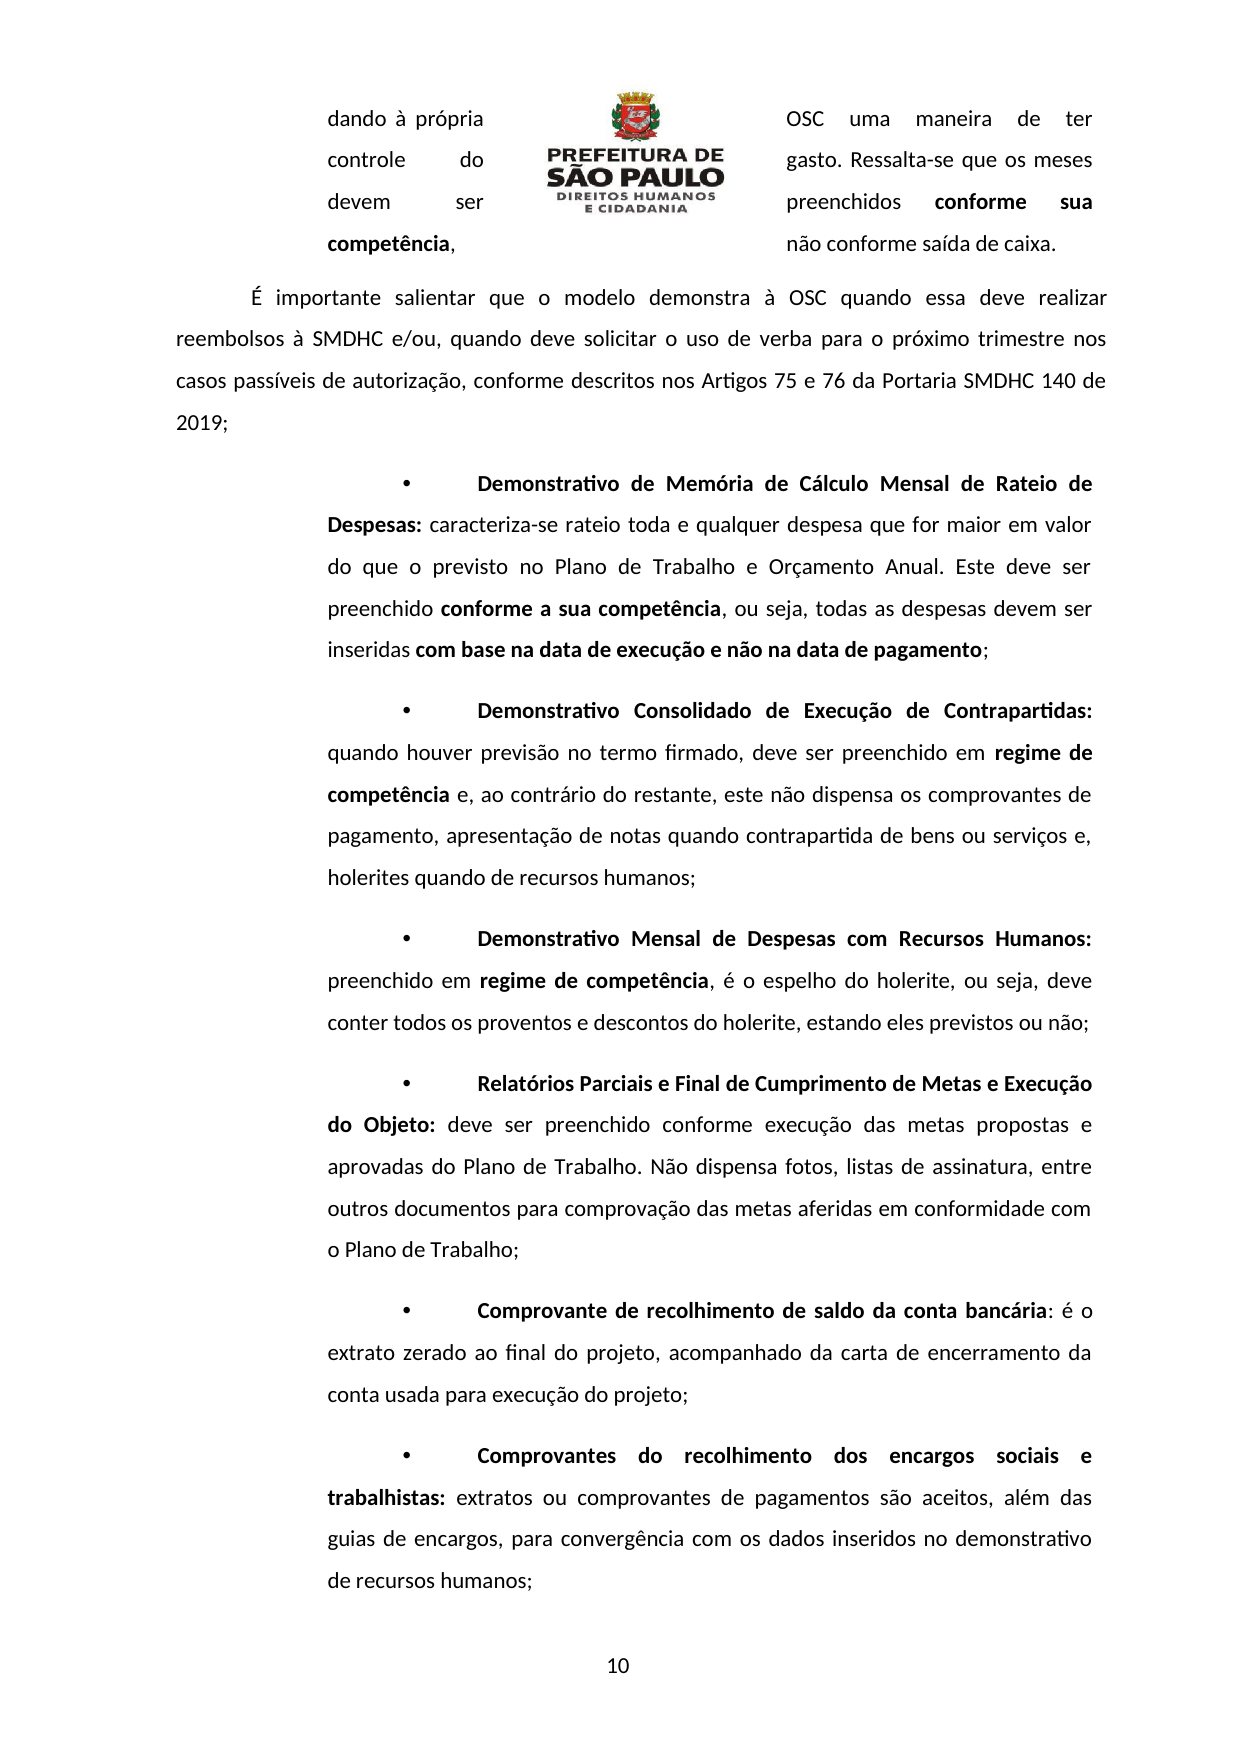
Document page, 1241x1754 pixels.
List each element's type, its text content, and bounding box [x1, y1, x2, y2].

list dando à própria OSC uma maneira de ter controle do gasto. Ressalta-se que os meses devem ser preenchidos conforme sua competência, não conforme saída de caixa. [327, 104, 1093, 257]
list Demonstrativo de Memória de Cálculo Mensal de Rateio de Despesas: caracteriza-se rateio toda e qualquer despesa que for maior em valor do que o previsto no Plano de Trabalho e Orçamento Anual. Este deve ser preenchido conforme a sua competência, ou seja, todas as despesas devem ser inseridas com base na data de execução e não na data de pagamento; [327, 469, 1093, 664]
picture [502, 73, 768, 230]
list Demonstrativo Mensal de Despesas com Recursos Humanos: preenchido em regime de competência, é o espelho do holerite, ou seja, deve conter todos os proventos e descontos do holerite, estando eles previstos ou não; [327, 924, 1093, 1036]
list Comprovante de recolhimento de saldo da conta bancária: é o extrato zerado ao final do projeto, acompanhado da carta de encerramento da conta usada para execução do projeto; [327, 1296, 1093, 1408]
text É importante salientar que o modelo demonstra à OSC quando essa deve realizar reembolsos à SMDHC e/ou, quando deve solicitar o uso de verba para o próximo trimestre nos casos passíveis de autorização, conforme descritos nos Artigos 75 e 76 da Portaria SMDHC 140 de 2019; [176, 283, 1108, 436]
list Comprovantes do recolhimento dos encargos sociais e trabalhistas: extratos ou comprovantes de pagamentos são aceitos, além das guias de encargos, para convergência com os dados inseridos no demonstrativo de recursos humanos; [327, 1441, 1093, 1594]
list Relatórios Parciais e Final de Cumprimento de Metas e Execução do Objeto: deve ser preenchido conforme execução das metas propostas e aprovadas do Plano de Trabalho. Não dispensa fotos, listas de assinatura, entre outros documentos para comprovação das metas aferidas em conformidade com o Plano de Trabalho; [327, 1069, 1093, 1263]
list Demonstrativo Consolidado de Execução de Contrapartidas: quando houver previsão no termo firmado, deve ser preenchido em regime de competência e, ao contrário do restante, este não dispensa os comprovantes de pagamento, apresentação de notas quando contrapartida de bens ou serviços e, holerites quando de recursos humanos; [327, 696, 1093, 891]
